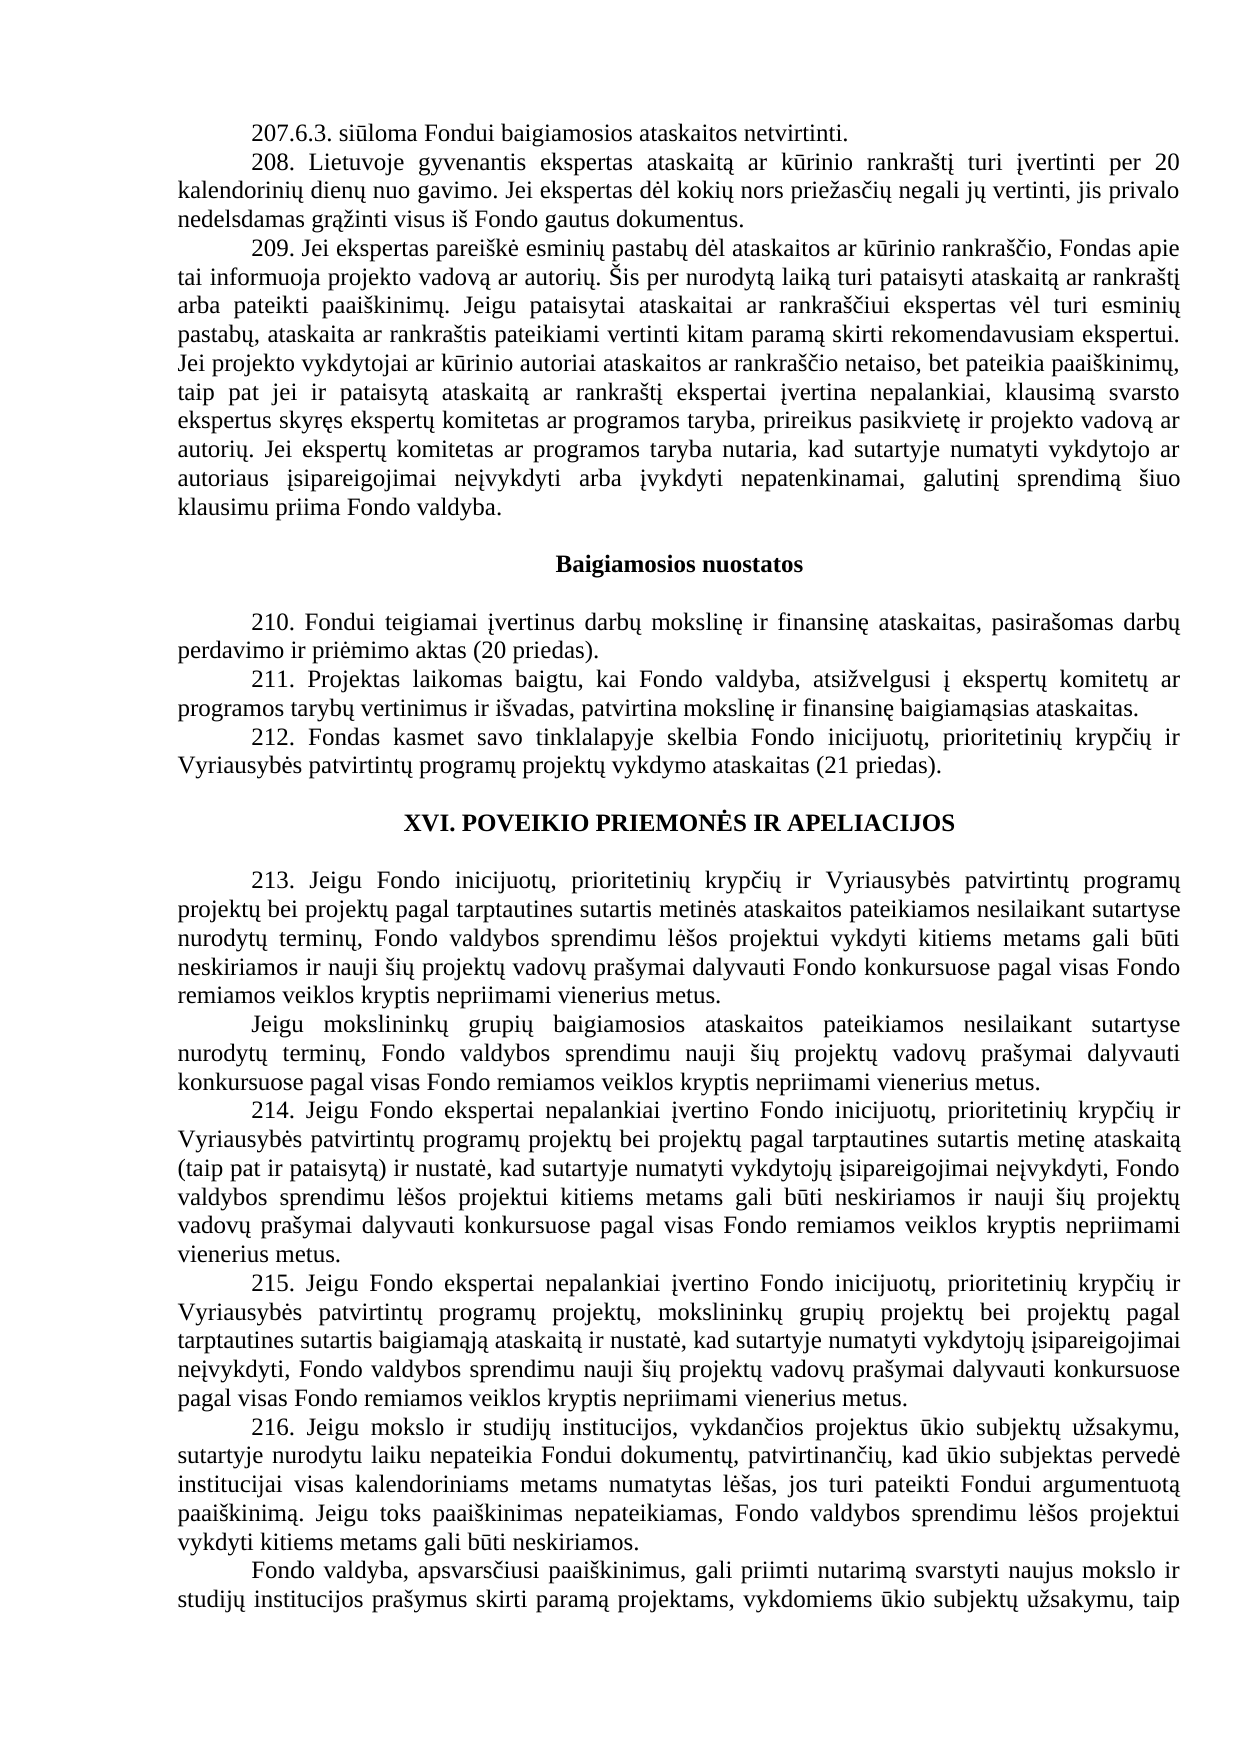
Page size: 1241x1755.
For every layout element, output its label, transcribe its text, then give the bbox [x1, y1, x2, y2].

text 210. Fondui teigiamai įvertinus darbų mokslinę ir finansinę ataskaitas, pasirašomas darbų perdavimo ir priėmimo aktas (20 priedas). [177, 607, 1181, 664]
text 216. Jeigu mokslo ir studijų institucijos, vykdančios projektus ūkio subjektų užsakymu, sutartyje nurodytu laiku nepateikia Fondui dokumentų, patvirtinančių, kad ūkio subjektas pervedė institucijai visas kalendoriniams metams numatytas lėšas, jos turi pateikti Fondui argumentuotą paaiškinimą. Jeigu toks paaiškinimas nepateikiamas, Fondo valdybos sprendimu lėšos projektui vykdyti kitiems metams gali būti neskiriamos. [177, 1412, 1181, 1556]
text Fondo valdyba, apsvarsčiusi paaiškinimus, gali priimti nutarimą svarstyti naujus mokslo ir studijų institucijos prašymus skirti paramą projektams, vykdomiems ūkio subjektų užsakymu, taip [177, 1556, 1181, 1613]
text 213. Jeigu Fondo inicijuotų, prioritetinių krypčių ir Vyriausybės patvirtintų programų projektų bei projektų pagal tarptautines sutartis metinės ataskaitos pateikiamos nesilaikant sutartyse nurodytų terminų, Fondo valdybos sprendimu lėšos projektui vykdyti kitiems metams gali būti neskiriamos ir nauji šių projektų vadovų prašymai dalyvauti Fondo konkursuose pagal visas Fondo remiamos veiklos kryptis nepriimami vienerius metus. [177, 866, 1181, 1009]
text 214. Jeigu Fondo ekspertai nepalankiai įvertino Fondo inicijuotų, prioritetinių krypčių ir Vyriausybės patvirtintų programų projektų bei projektų pagal tarptautines sutartis metinę ataskaitą (taip pat ir pataisytą) ir nustatė, kad sutartyje numatyti vykdytojų įsipareigojimai neįvykdyti, Fondo valdybos sprendimu lėšos projektui kitiems metams gali būti neskiriamos ir nauji šių projektų vadovų prašymai dalyvauti konkursuose pagal visas Fondo remiamos veiklos kryptis nepriimami vienerius metus. [177, 1096, 1181, 1268]
text 209. Jei ekspertas pareiškė esminių pastabų dėl ataskaitos ar kūrinio rankraščio, Fondas apie tai informuoja projekto vadovą ar autorių. Šis per nurodytą laiką turi pataisyti ataskaitą ar rankraštį arba pateikti paaiškinimų. Jeigu pataisytai ataskaitai ar rankraščiui ekspertas vėl turi esminių pastabų, ataskaita ar rankraštis pateikiami vertinti kitam paramą skirti rekomendavusiam ekspertui. Jei projekto vykdytojai ar kūrinio autoriai ataskaitos ar rankraščio netaiso, bet pateikia paaiškinimų, taip pat jei ir pataisytą ataskaitą ar rankraštį ekspertai įvertina nepalankiai, klausimą svarsto ekspertus skyręs ekspertų komitetas ar programos taryba, prireikus pasikvietę ir projekto vadovą ar autorių. Jei ekspertų komitetas ar programos taryba nutaria, kad sutartyje numatyti vykdytojo ar autoriaus įsipareigojimai neįvykdyti arba įvykdyti nepatenkinamai, galutinį sprendimą šiuo klausimu priima Fondo valdyba. [177, 233, 1181, 521]
text 208. Lietuvoje gyvenantis ekspertas ataskaitą ar kūrinio rankraštį turi įvertinti per 20 kalendorinių dienų nuo gavimo. Jei ekspertas dėl kokių nors priežasčių negali jų vertinti, jis privalo nedelsdamas grąžinti visus iš Fondo gautus dokumentus. [177, 147, 1181, 233]
text Jeigu mokslininkų grupių baigiamosios ataskaitos pateikiamos nesilaikant sutartyse nurodytų terminų, Fondo valdybos sprendimu nauji šių projektų vadovų prašymai dalyvauti konkursuose pagal visas Fondo remiamos veiklos kryptis nepriimami vienerius metus. [177, 1009, 1181, 1096]
text 212. Fondas kasmet savo tinklalapyje skelbia Fondo inicijuotų, prioritetinių krypčių ir Vyriausybės patvirtintų programų projektų vykdymo ataskaitas (21 priedas). [177, 722, 1181, 779]
text 211. Projektas laikomas baigtu, kai Fondo valdyba, atsižvelgusi į ekspertų komitetų ar programos tarybų vertinimus ir išvadas, patvirtina mokslinę ir finansinę baigiamąsias ataskaitas. [177, 664, 1181, 722]
text Baigiamosios nuostatos [177, 549, 1181, 578]
text 215. Jeigu Fondo ekspertai nepalankiai įvertino Fondo inicijuotų, prioritetinių krypčių ir Vyriausybės patvirtintų programų projektų, mokslininkų grupių projektų bei projektų pagal tarptautines sutartis baigiamąją ataskaitą ir nustatė, kad sutartyje numatyti vykdytojų įsipareigojimai neįvykdyti, Fondo valdybos sprendimu nauji šių projektų vadovų prašymai dalyvauti konkursuose pagal visas Fondo remiamos veiklos kryptis nepriimami vienerius metus. [177, 1268, 1181, 1412]
text XVI. POVEIKIO PRIEMONĖS IR APELIACIJOS [177, 808, 1181, 837]
text 207.6.3. siūloma Fondui baigiamosios ataskaitos netvirtinti. [177, 118, 1181, 147]
